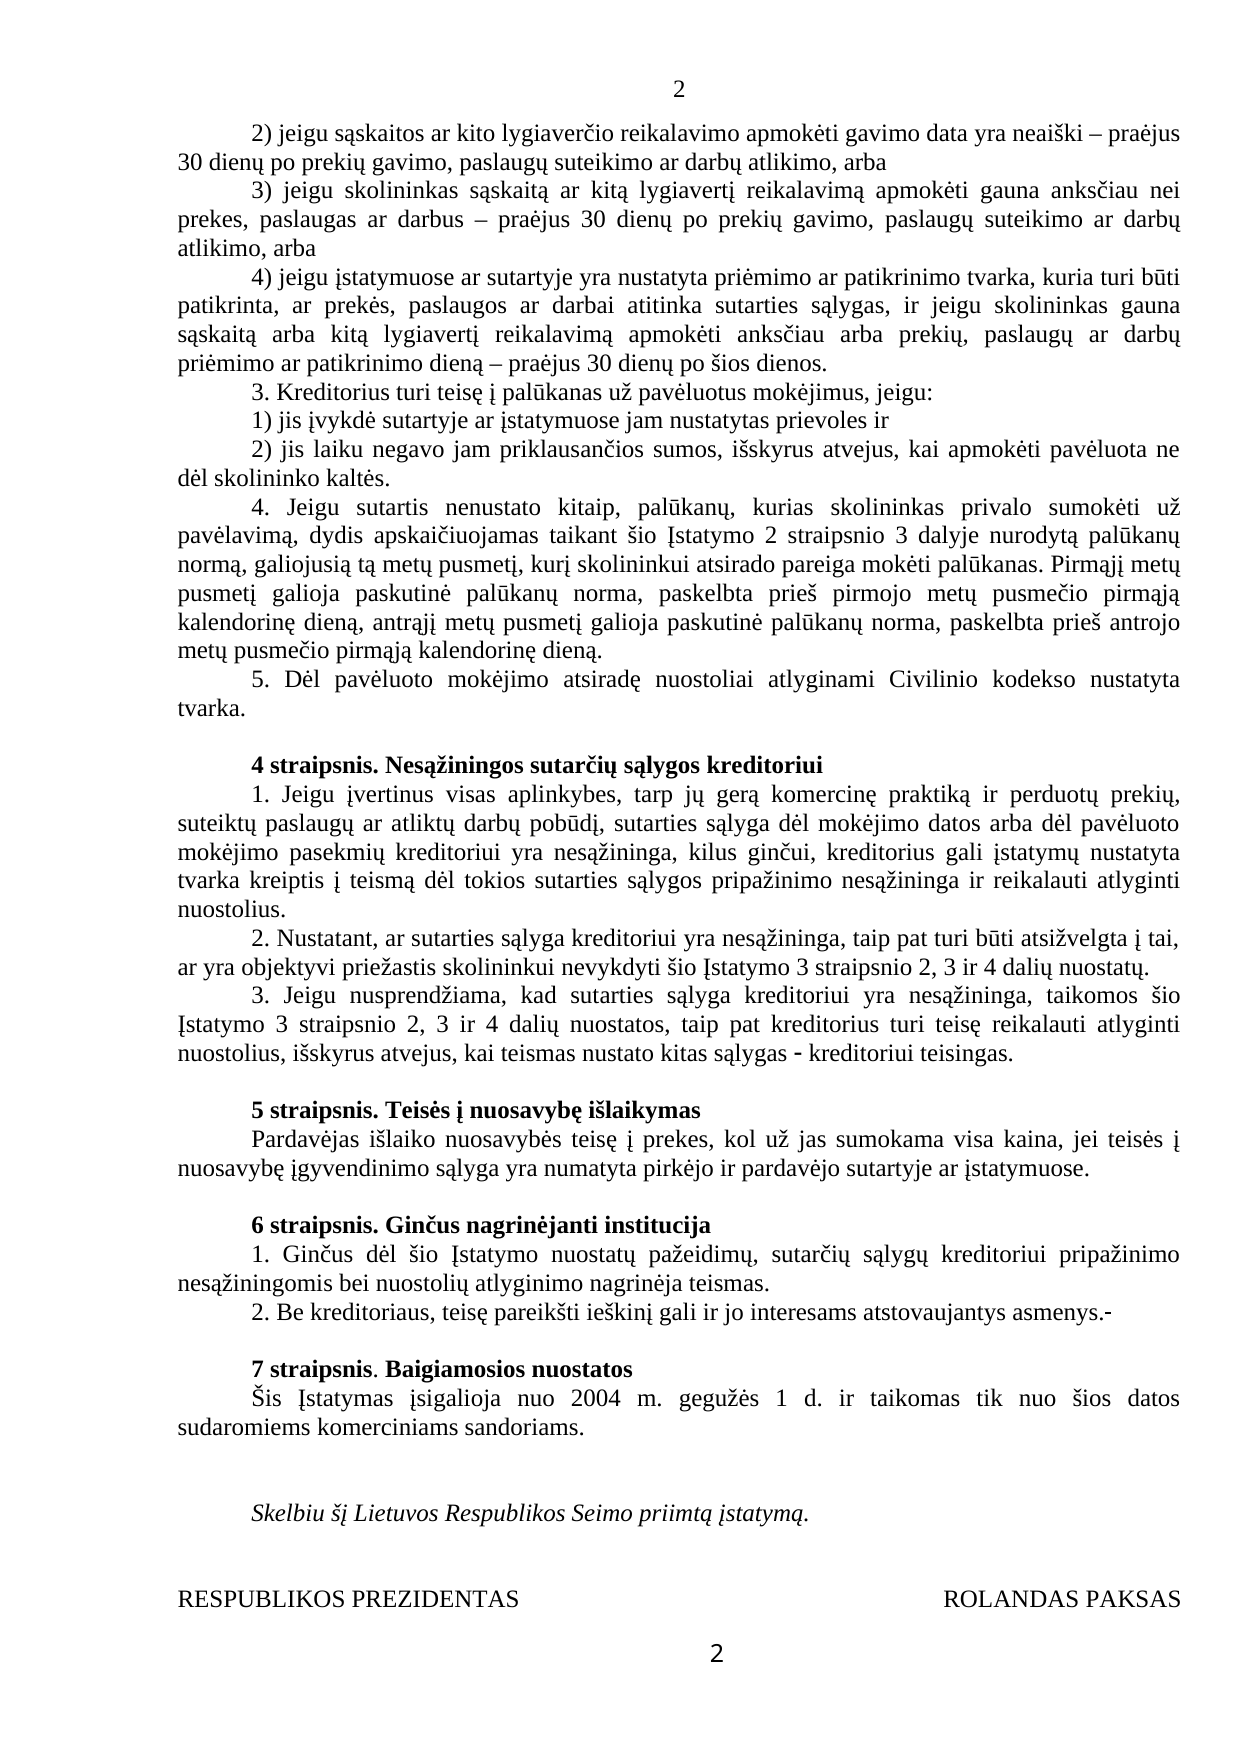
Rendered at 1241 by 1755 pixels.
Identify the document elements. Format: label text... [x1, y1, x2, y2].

text 5 straipsnis. Teisės į nuosavybę išlaikymas [177, 1096, 1181, 1124]
text 1) jis įvykdė sutartyje ar įstatymuose jam nustatytas prievoles ir [177, 406, 1181, 434]
text Šis Įstatymas įsigalioja nuo 2004 m. gegužės 1 d. ir taikomas tik nuo šios datos sudaromiems komerciniams sandoriams. [177, 1383, 1181, 1441]
text 3. Jeigu nusprendžiama, kad sutarties sąlyga kreditoriui yra nesąžininga, taikomos šio Įstatymo 3 straipsnio 2, 3 ir 4 dalių nuostatos, taip pat kreditorius turi teisę reikalauti atlyginti nuostolius, išskyrus atvejus, kai teismas nustato kitas sąlygas  kreditoriui teisingas. [177, 981, 1181, 1067]
text 6 straipsnis. Ginčus nagrinėjanti institucija [177, 1211, 1181, 1239]
text 3) jeigu skolininkas sąskaitą ar kitą lygiavertį reikalavimą apmokėti gauna anksčiau nei prekes, paslaugas ar darbus – praėjus 30 dienų po prekių gavimo, paslaugų suteikimo ar darbų atlikimo, arba [177, 176, 1181, 262]
text RESPUBLIKOS PREZIDENTAS ROLANDAS PAKSAS [177, 1584, 1181, 1613]
text 2) jis laiku negavo jam priklausančios sumos, išskyrus atvejus, kai apmokėti pavėluota ne dėl skolininko kaltės. [177, 434, 1181, 492]
text 1. Jeigu įvertinus visas aplinkybes, tarp jų gerą komercinę praktiką ir perduotų prekių, suteiktų paslaugų ar atliktų darbų pobūdį, sutarties sąlyga dėl mokėjimo datos arba dėl pavėluoto mokėjimo pasekmių kreditoriui yra nesąžininga, kilus ginčui, kreditorius gali įstatymų nustatyta tvarka kreiptis į teismą dėl tokios sutarties sąlygos pripažinimo nesąžininga ir reikalauti atlyginti nuostolius. [177, 779, 1181, 923]
text 3. Kreditorius turi teisę į palūkanas už pavėluotus mokėjimus, jeigu: [177, 377, 1181, 406]
text 2. Be kreditoriaus, teisę pareikšti ieškinį gali ir jo interesams atstovaujantys asmenys. [177, 1297, 1181, 1326]
text 2. Nustatant, ar sutarties sąlyga kreditoriui yra nesąžininga, taip pat turi būti atsižvelgta į tai, ar yra objektyvi priežastis skolininkui nevykdyti šio Įstatymo 3 straipsnio 2, 3 ir 4 dalių nuostatų. [177, 923, 1181, 981]
text Pardavėjas išlaiko nuosavybės teisę į prekes, kol už jas sumokama visa kaina, jei teisės į nuosavybę įgyvendinimo sąlyga yra numatyta pirkėjo ir pardavėjo sutartyje ar įstatymuose. [177, 1124, 1181, 1182]
text Skelbiu šį Lietuvos Respublikos Seimo priimtą įstatymą. [177, 1498, 1181, 1527]
text 7 straipsnis. Baigiamosios nuostatos [177, 1354, 1181, 1383]
text 5. Dėl pavėluoto mokėjimo atsiradę nuostoliai atlyginami Civilinio kodekso nustatyta tvarka. [177, 664, 1181, 722]
text 4. Jeigu sutartis nenustato kitaip, palūkanų, kurias skolininkas privalo sumokėti už pavėlavimą, dydis apskaičiuojamas taikant šio Įstatymo 2 straipsnio 3 dalyje nurodytą palūkanų normą, galiojusią tą metų pusmetį, kurį skolininkui atsirado pareiga mokėti palūkanas. Pirmąjį metų pusmetį galioja paskutinė palūkanų norma, paskelbta prieš pirmojo metų pusmečio pirmąją kalendorinę dieną, antrąjį metų pusmetį galioja paskutinė palūkanų norma, paskelbta prieš antrojo metų pusmečio pirmąją kalendorinę dieną. [177, 492, 1181, 664]
text 4) jeigu įstatymuose ar sutartyje yra nustatyta priėmimo ar patikrinimo tvarka, kuria turi būti patikrinta, ar prekės, paslaugos ar darbai atitinka sutarties sąlygas, ir jeigu skolininkas gauna sąskaitą arba kitą lygiavertį reikalavimą apmokėti anksčiau arba prekių, paslaugų ar darbų priėmimo ar patikrinimo dieną – praėjus 30 dienų po šios dienos. [177, 262, 1181, 377]
text 2) jeigu sąskaitos ar kito lygiaverčio reikalavimo apmokėti gavimo data yra neaiški – praėjus 30 dienų po prekių gavimo, paslaugų suteikimo ar darbų atlikimo, arba [177, 118, 1181, 176]
text 1. Ginčus dėl šio Įstatymo nuostatų pažeidimų, sutarčių sąlygų kreditoriui pripažinimo nesąžiningomis bei nuostolių atlyginimo nagrinėja teismas. [177, 1239, 1181, 1297]
text 4 straipsnis. Nesąžiningos sutarčių sąlygos kreditoriui [177, 751, 1181, 779]
